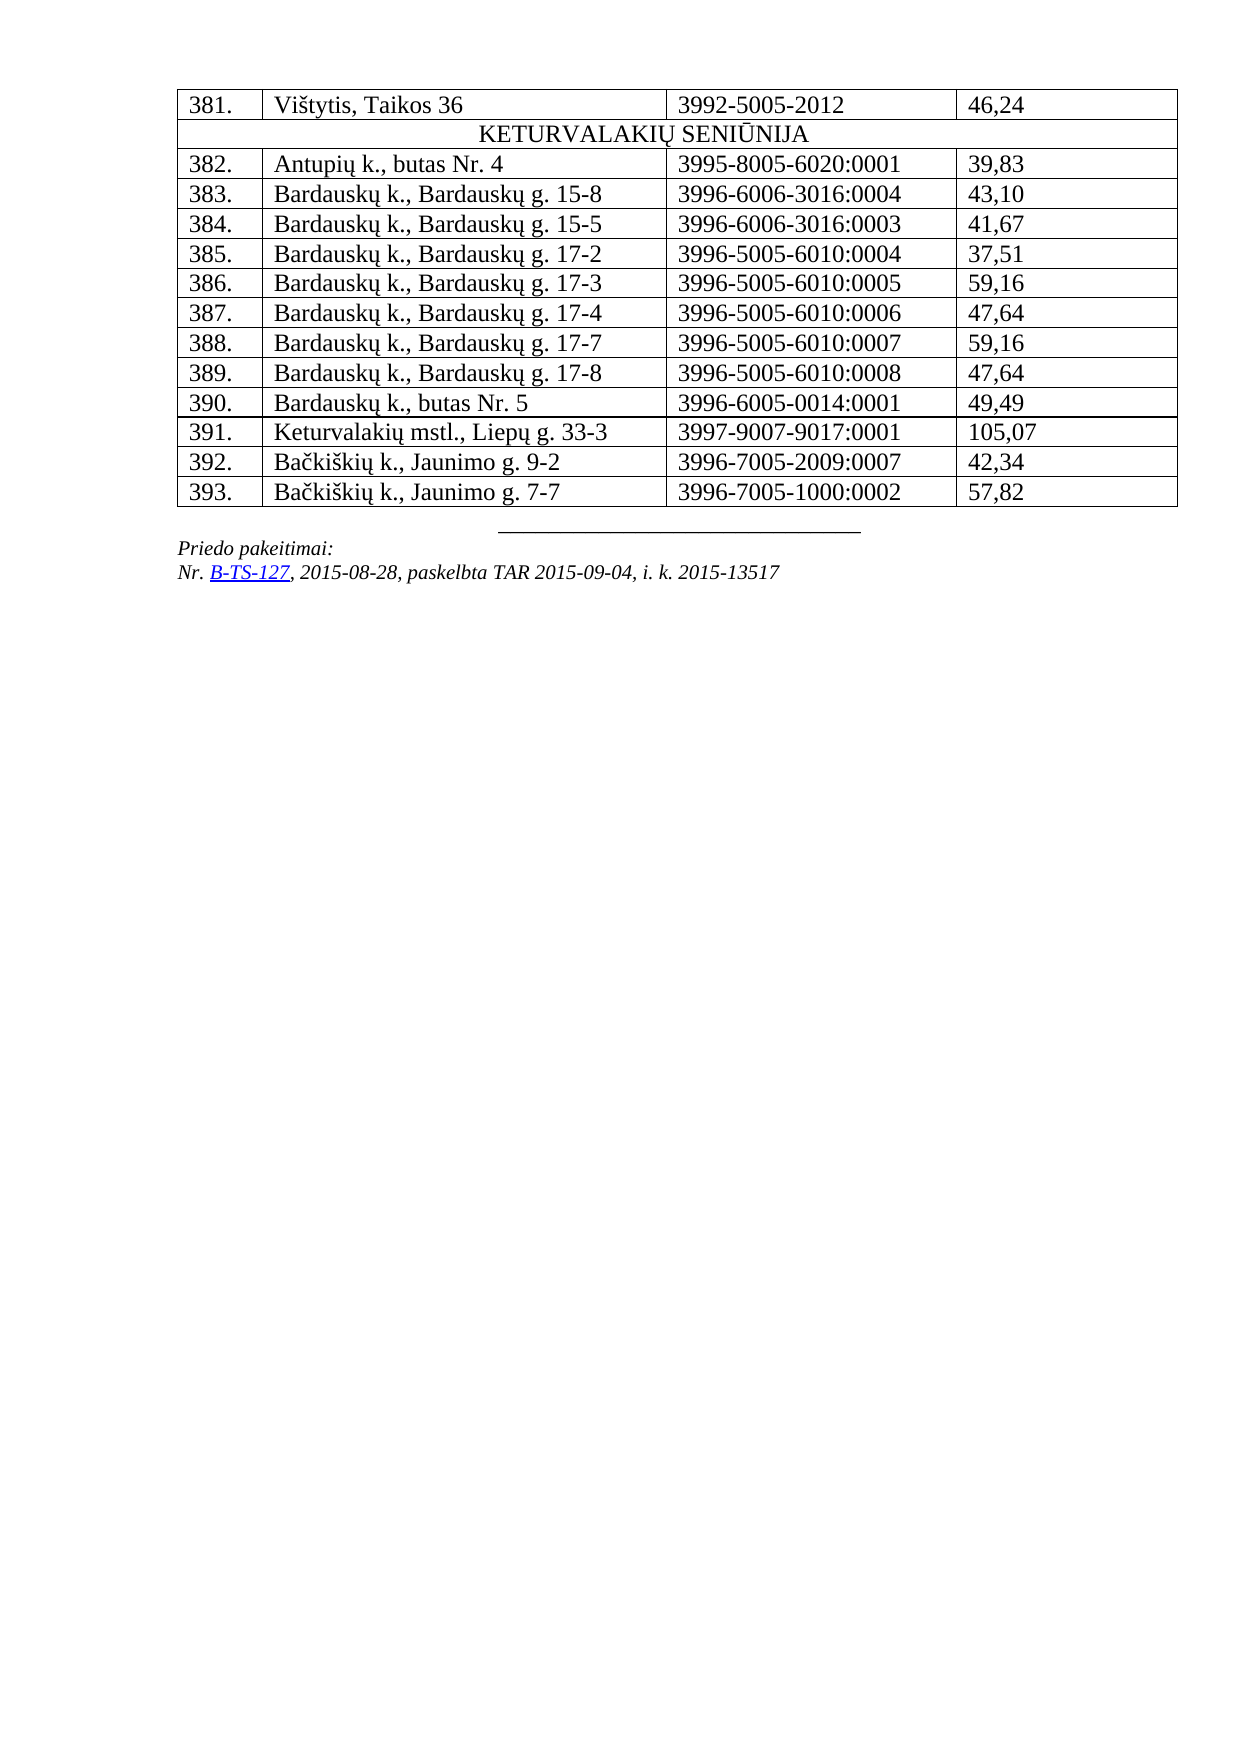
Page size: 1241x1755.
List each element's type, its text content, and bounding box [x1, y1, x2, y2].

table_cell Bardauskų k., Bardauskų g. 17-3 [263, 269, 666, 297]
table_cell Bačkiškių k., Jaunimo g. 9-2 [263, 447, 666, 476]
table_cell 391. [178, 418, 262, 446]
table_cell 3996-5005-6010:0006 [667, 298, 956, 327]
table_cell 386. [178, 269, 262, 297]
text Priedo pakeitimai: [177, 536, 1181, 559]
table_cell 3996-6005-0014:0001 [667, 388, 956, 416]
table_cell 382. [178, 149, 262, 178]
table_cell Bardauskų k., Bardauskų g. 15-8 [263, 179, 666, 208]
table_cell Bardauskų k., Bardauskų g. 17-7 [263, 328, 666, 357]
table_cell Bardauskų k., Bardauskų g. 15-5 [263, 209, 666, 238]
table_cell Vištytis, Taikos 36 [263, 90, 666, 118]
table_cell 393. [178, 477, 262, 506]
table_cell 389. [178, 358, 262, 387]
table_cell 390. [178, 388, 262, 416]
table_cell 57,82 [957, 477, 1177, 506]
table_cell 3996-6006-3016:0003 [667, 209, 956, 238]
table_cell 388. [178, 328, 262, 357]
table_cell Antupių k., butas Nr. 4 [263, 149, 666, 178]
table_cell Bačkiškių k., Jaunimo g. 7-7 [263, 477, 666, 506]
table_cell 3996-7005-2009:0007 [667, 447, 956, 476]
table_cell 39,83 [957, 149, 1177, 178]
table_cell 37,51 [957, 239, 1177, 267]
table_cell 3995-8005-6020:0001 [667, 149, 956, 178]
table_cell KETURVALAKIŲ SENIŪNIJA [178, 120, 1177, 148]
table_cell Bardauskų k., Bardauskų g. 17-2 [263, 239, 666, 267]
table_cell 3992-5005-2012 [667, 90, 956, 118]
table_cell 3996-5005-6010:0008 [667, 358, 956, 387]
text Nr. B-TS-127, 2015-08-28, paskelbta TAR 2015-09-04, i. k. 2015-13517 [177, 559, 1181, 584]
table_cell Bardauskų k., Bardauskų g. 17-8 [263, 358, 666, 387]
table_cell 41,67 [957, 209, 1177, 238]
table_cell 3996-5005-6010:0004 [667, 239, 956, 267]
table_cell 387. [178, 298, 262, 327]
table_cell 3996-5005-6010:0007 [667, 328, 956, 357]
table_cell 42,34 [957, 447, 1177, 476]
table_cell 43,10 [957, 179, 1177, 208]
table_cell 383. [178, 179, 262, 208]
table_cell 47,64 [957, 298, 1177, 327]
table_cell 384. [178, 209, 262, 238]
table_cell 47,64 [957, 358, 1177, 387]
table_cell 3996-6006-3016:0004 [667, 179, 956, 208]
table_cell 3996-5005-6010:0005 [667, 269, 956, 297]
table_cell Bardauskų k., Bardauskų g. 17-4 [263, 298, 666, 327]
table_cell 381. [178, 90, 262, 118]
table_cell Bardauskų k., butas Nr. 5 [263, 388, 666, 416]
text _____________________________ [177, 507, 1181, 536]
table_cell 59,16 [957, 269, 1177, 297]
table_cell Keturvalakių mstl., Liepų g. 33-3 [263, 418, 666, 446]
table_cell 3996-7005-1000:0002 [667, 477, 956, 506]
table_cell 385. [178, 239, 262, 267]
table_cell 59,16 [957, 328, 1177, 357]
table_cell 392. [178, 447, 262, 476]
table_cell 46,24 [957, 90, 1177, 118]
table_cell 105,07 [957, 418, 1177, 446]
table_cell 49,49 [957, 388, 1177, 416]
table_cell 3997-9007-9017:0001 [667, 418, 956, 446]
